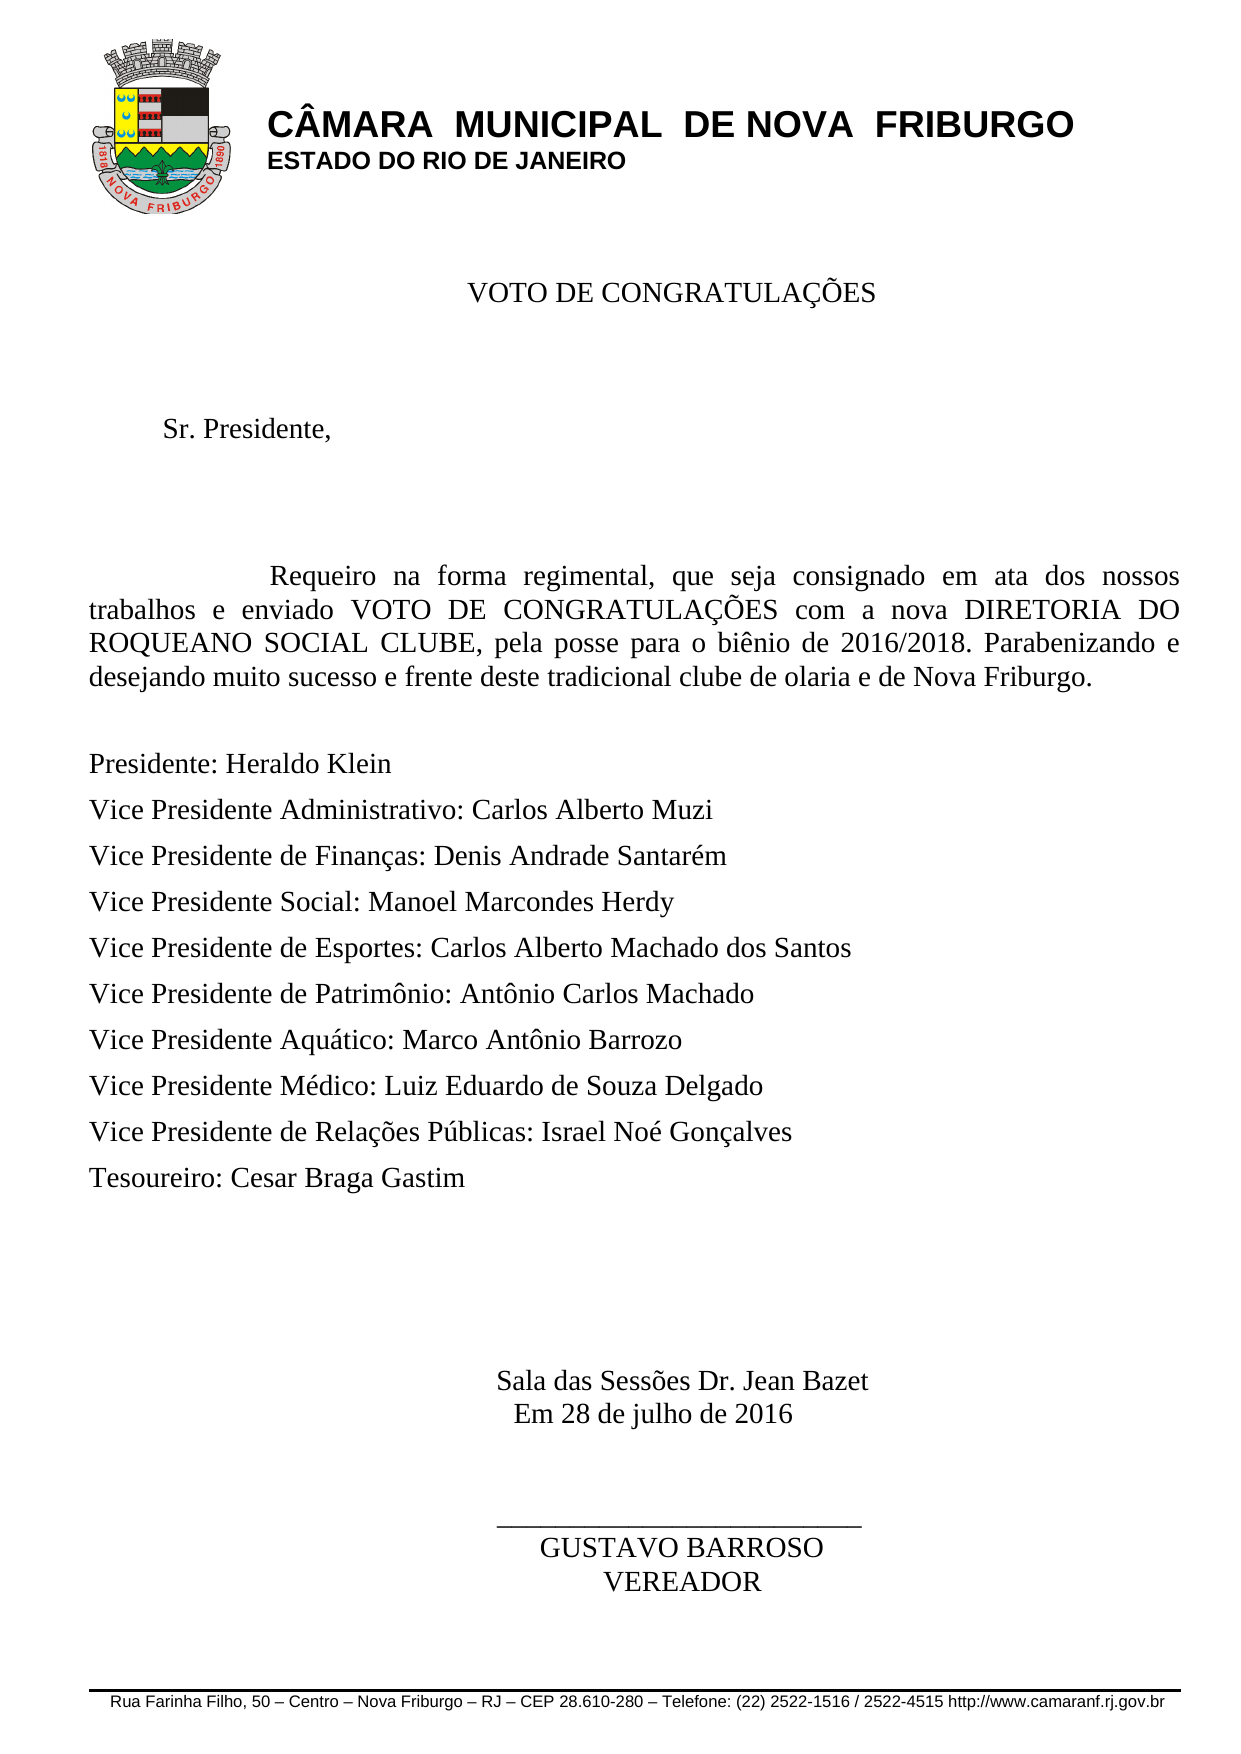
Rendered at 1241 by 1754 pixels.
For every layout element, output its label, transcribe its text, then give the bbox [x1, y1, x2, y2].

text Requeiro na forma regimental, que seja consignado em ata dos nossos trabalhos e enviado VOTO DE CONGRATULAÇÕES com a nova DIRETORIA DO ROQUEANO SOCIAL CLUBE, pela posse para o biênio de 2016/2018. Parabenizando e desejando muito sucesso e frente deste tradicional clube de olaria e de Nova Friburgo. [89, 558, 1181, 692]
text VOTO DE CONGRATULAÇÕES [89, 275, 1181, 309]
text VEREADOR [89, 1564, 1181, 1598]
text GUSTAVO BARROSO [89, 1531, 1181, 1564]
text _________________________ [89, 1497, 1181, 1531]
text Presidente: Heraldo Klein [89, 746, 1181, 780]
text Vice Presidente de Patrimônio: Antônio Carlos Machado [89, 976, 1181, 1010]
text Vice Presidente de Finanças: Denis Andrade Santarém [89, 838, 1181, 872]
text Tesoureiro: Cesar Braga Gastim [89, 1161, 1181, 1194]
text Vice Presidente Social: Manoel Marcondes Herdy [89, 884, 1181, 918]
text Em 28 de julho de 2016 [89, 1396, 1181, 1430]
text Vice Presidente Administrativo: Carlos Alberto Muzi [89, 792, 1181, 826]
text Vice Presidente de Relações Públicas: Israel Noé Gonçalves [89, 1114, 1181, 1148]
text Vice Presidente Médico: Luiz Eduardo de Souza Delgado [89, 1068, 1181, 1102]
text Sala das Sessões Dr. Jean Bazet [89, 1363, 1181, 1396]
text Vice Presidente Aquático: Marco Antônio Barrozo [89, 1022, 1181, 1056]
text Vice Presidente de Esportes: Carlos Alberto Machado dos Santos [89, 930, 1181, 964]
text Sr. Presidente, [89, 412, 1181, 445]
